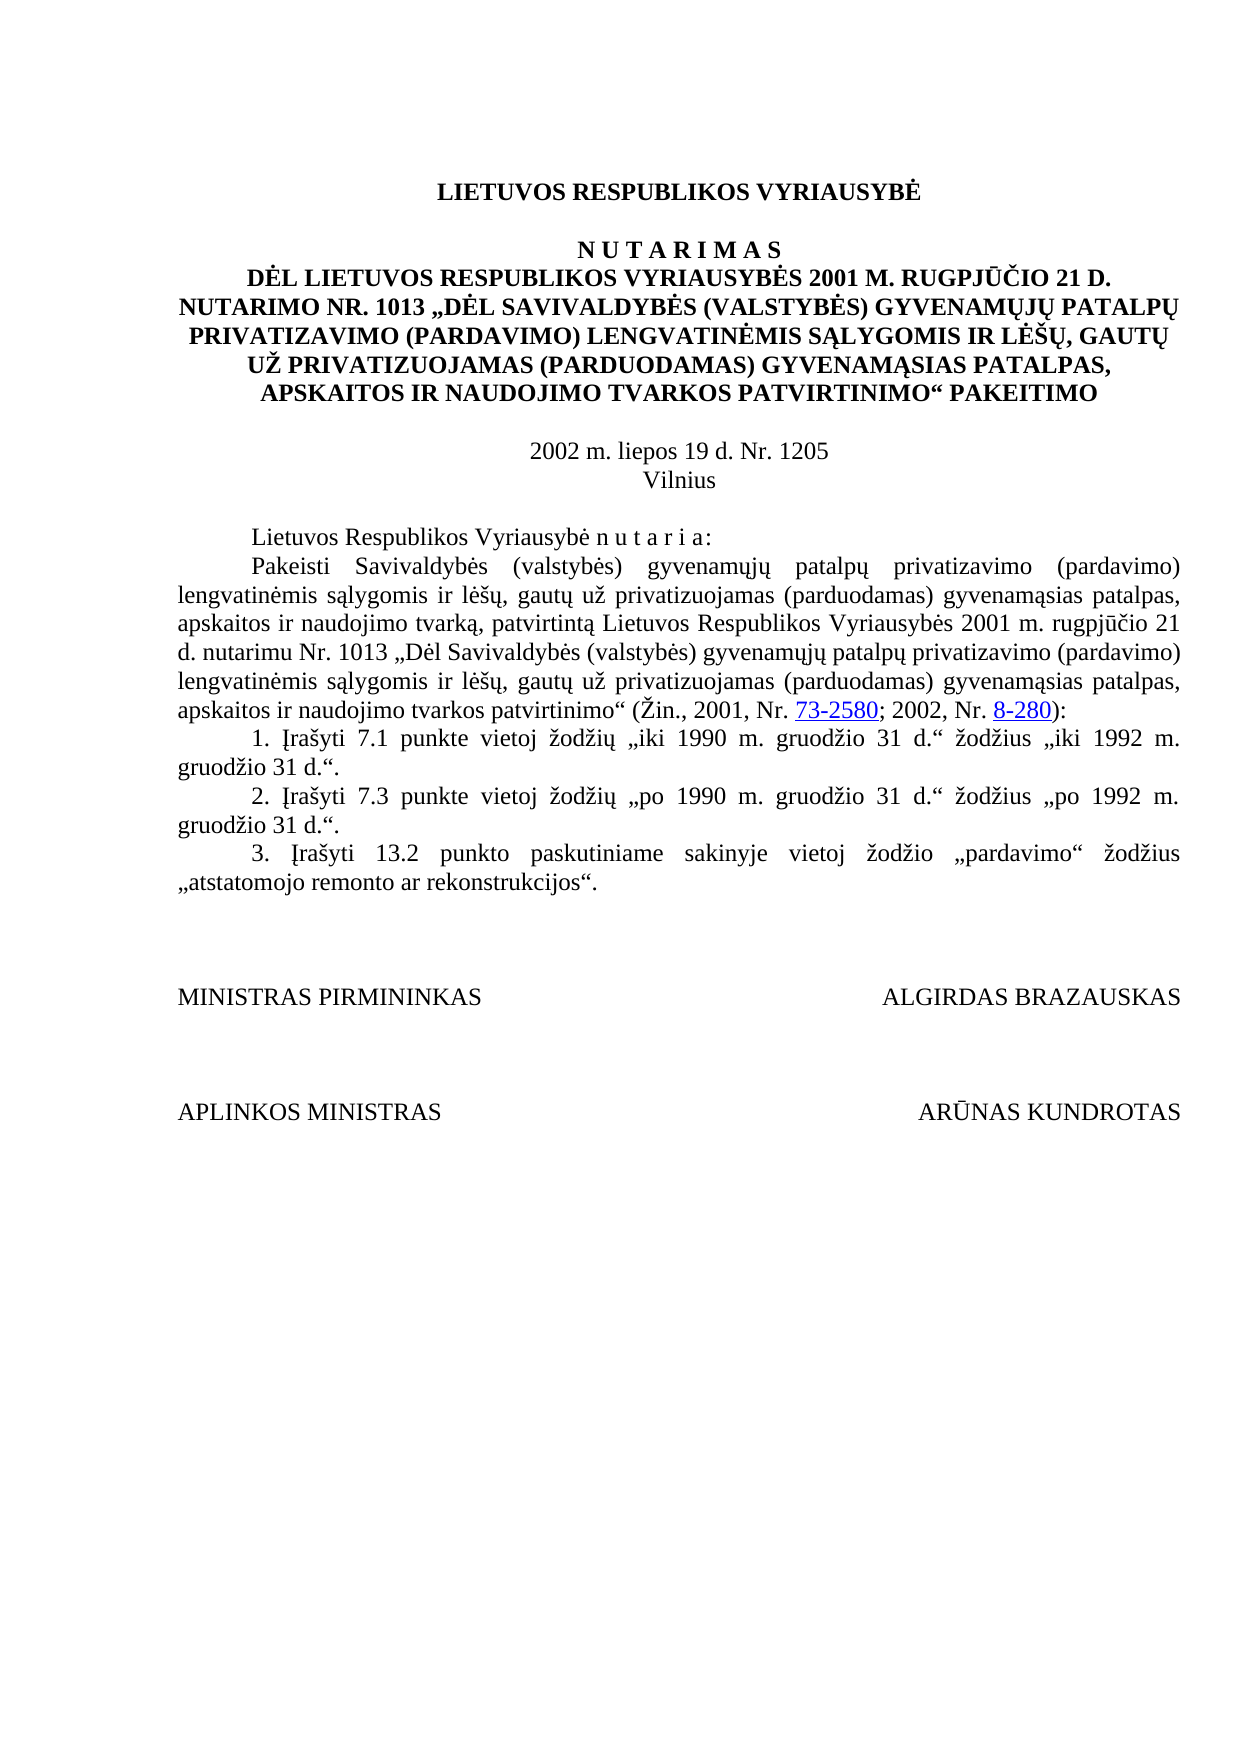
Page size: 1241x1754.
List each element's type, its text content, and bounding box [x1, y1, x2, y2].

text 1. Įrašyti 7.1 punkte vietoj žodžių „iki 1990 m. gruodžio 31 d.“ žodžius „iki 1992 m. gruodžio 31 d.“. [177, 723, 1181, 781]
text 2002 m. liepos 19 d. Nr. 1205 [177, 436, 1181, 465]
text Pakeisti Savivaldybės (valstybės) gyvenamųjų patalpų privatizavimo (pardavimo) lengvatinėmis sąlygomis ir lėšų, gautų už privatizuojamas (parduodamas) gyvenamąsias patalpas, apskaitos ir naudojimo tvarką, patvirtintą Lietuvos Respublikos Vyriausybės 2001 m. rugpjūčio 21 d. nutarimu Nr. 1013 „Dėl Savivaldybės (valstybės) gyvenamųjų patalpų privatizavimo (pardavimo) lengvatinėmis sąlygomis ir lėšų, gautų už privatizuojamas (parduodamas) gyvenamąsias patalpas, apskaitos ir naudojimo tvarkos patvirtinimo“ (Žin., 2001, Nr. 73-2580; 2002, Nr. 8-280): [177, 551, 1181, 723]
text MINISTRAS PIRMININKAS ALGIRDAS BRAZAUSKAS [177, 982, 1181, 1011]
text Vilnius [177, 465, 1181, 493]
text 2. Įrašyti 7.3 punkte vietoj žodžių „po 1990 m. gruodžio 31 d.“ žodžius „po 1992 m. gruodžio 31 d.“. [177, 781, 1181, 838]
text Lietuvos Respublikos Vyriausybė nutaria: [177, 522, 1181, 551]
text N U T A R I M A S [177, 235, 1181, 263]
text DĖL LIETUVOS RESPUBLIKOS VYRIAUSYBĖS 2001 M. RUGPJŪČIO 21 D. NUTARIMO NR. 1013 „DĖL SAVIVALDYBĖS (VALSTYBĖS) GYVENAMŲJŲ PATALPŲ PRIVATIZAVIMO (PARDAVIMO) LENGVATINĖMIS SĄLYGOMIS IR LĖŠŲ, GAUTŲ UŽ PRIVATIZUOJAMAS (PARDUODAMAS) GYVENAMĄSIAS PATALPAS, APSKAITOS IR NAUDOJIMO TVARKOS PATVIRTINIMO“ PAKEITIMO [177, 263, 1181, 407]
text LIETUVOS RESPUBLIKOS VYRIAUSYBĖ [177, 177, 1181, 206]
text 3. Įrašyti 13.2 punkto paskutiniame sakinyje vietoj žodžio „pardavimo“ žodžius „atstatomojo remonto ar rekonstrukcijos“. [177, 838, 1181, 896]
text APLINKOS MINISTRAS ARŪNAS KUNDROTAS [177, 1097, 1181, 1126]
